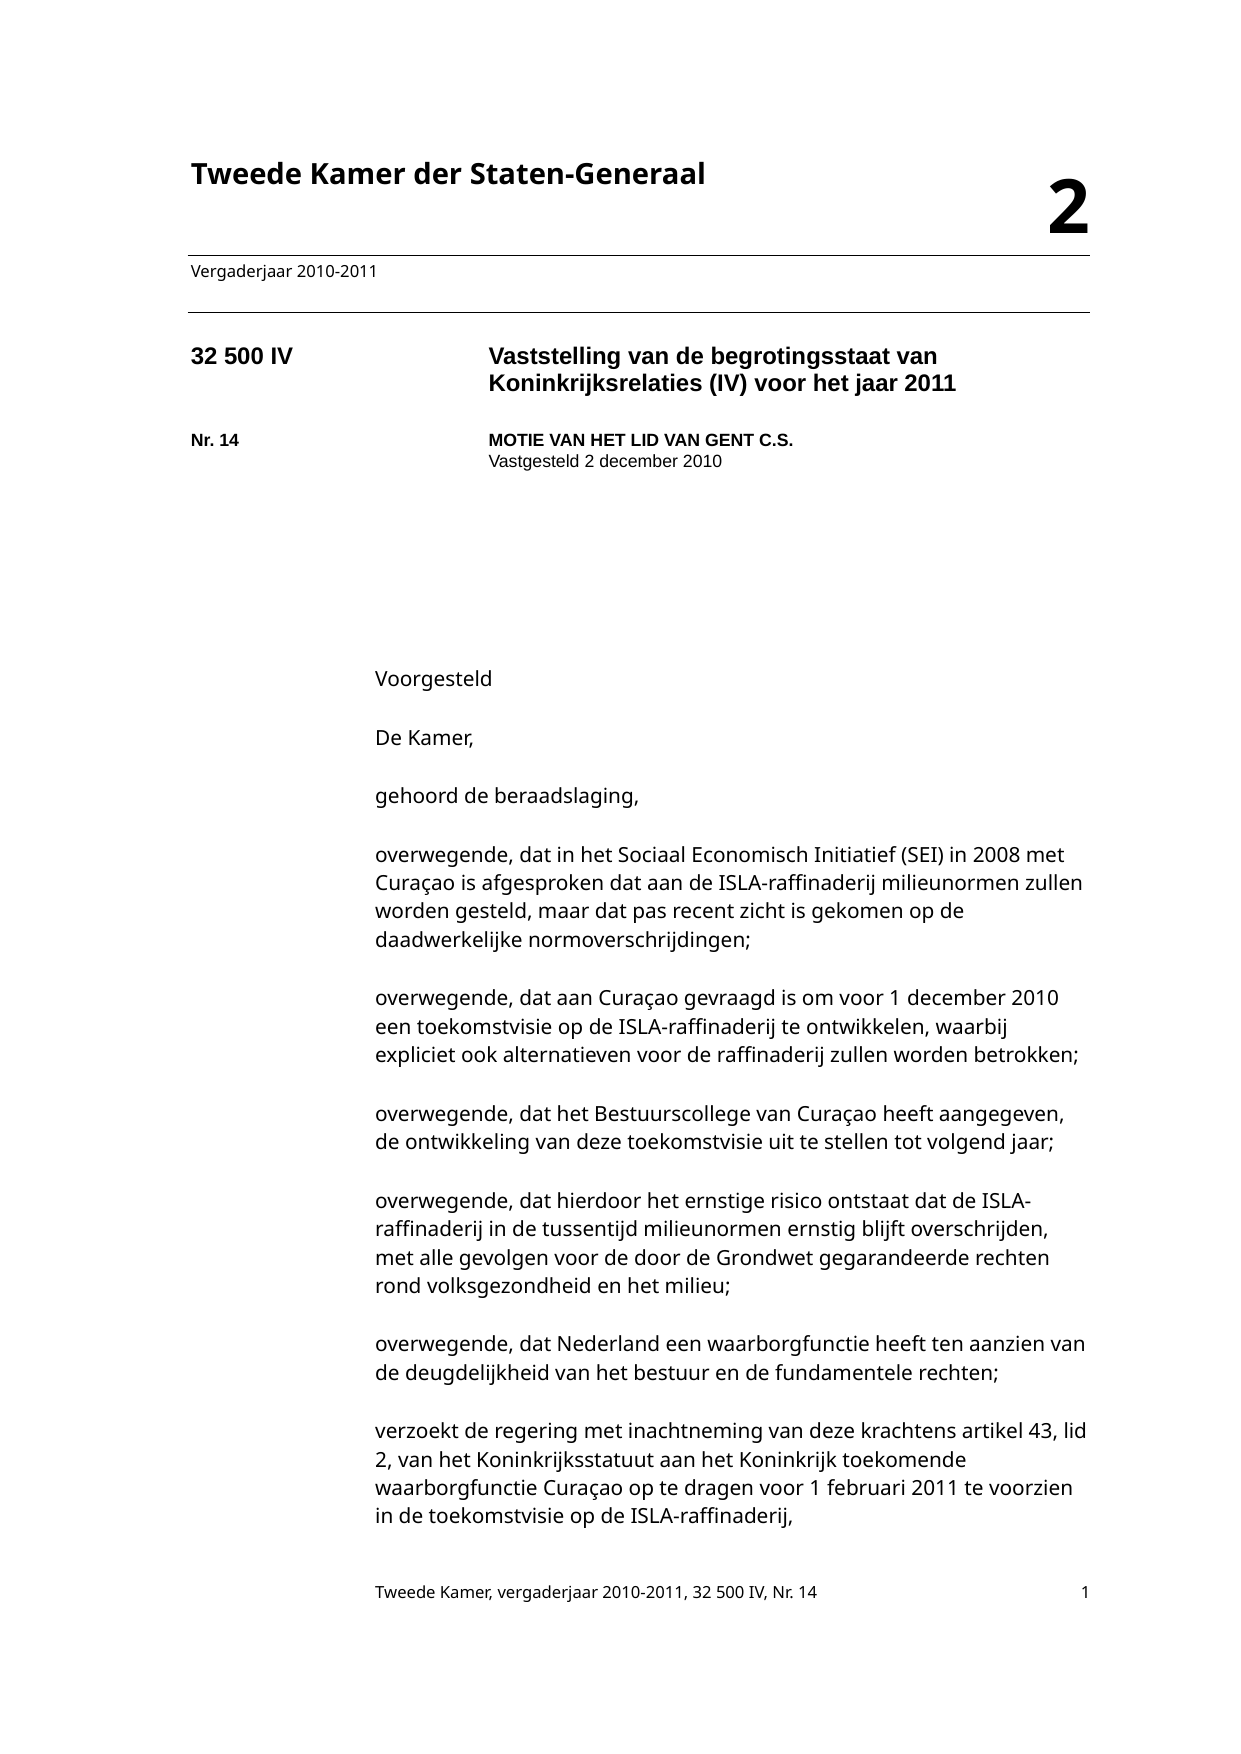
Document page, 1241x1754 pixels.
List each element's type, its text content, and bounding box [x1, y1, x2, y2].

text overwegende, dat het Bestuurscollege van Curaçao heeft aangegeven, de ontwikkeling van deze toekomstvisie uit te stellen tot volgend jaar; [375, 1099, 1090, 1156]
table_cell [485, 256, 1090, 312]
table_cell Vergaderjaar 2010-2011 [188, 256, 485, 312]
text overwegende, dat Nederland een waarborgfunctie heeft ten aanzien van de deugdelijkheid van het bestuur en de fundamentele rechten; [375, 1329, 1090, 1386]
text overwegende, dat aan Curaçao gevraagd is om voor 1 december 2010 een toekomstvisie op de ISLA-raffinaderij te ontwikkelen, waarbij expliciet ook alternatieven voor de raffinaderij zullen worden betrokken; [375, 983, 1090, 1069]
table_cell [485, 313, 1090, 339]
text overwegende, dat hierdoor het ernstige risico ontstaat dat de ISLA-raffinaderij in de tussentijd milieunormen ernstig blijft overschrijden, met alle gevolgen voor de door de Grondwet gegarandeerde rechten rond volksgezondheid en het milieu; [375, 1186, 1090, 1299]
table_header 2 [910, 150, 1090, 255]
table_header Tweede Kamer der Staten-Generaal [188, 150, 909, 255]
table_cell MOTIE VAN HET LID VAN GENT C.S. Vastgesteld 2 december 2010 [485, 427, 1090, 546]
text gehoord de beraadslaging, [375, 781, 1090, 810]
table_cell Vaststelling van de begrotingsstaat van Koninkrijksrelaties (IV) voor het jaar 2011 [485, 339, 1090, 427]
table_cell 32 500 IV [188, 339, 485, 427]
text De Kamer, [375, 723, 1090, 751]
table_cell Nr. 14 [188, 427, 485, 546]
text overwegende, dat in het Sociaal Economisch Initiatief (SEI) in 2008 met Curaçao is afgesproken dat aan de ISLA-raffinaderij milieunormen zullen worden gesteld, maar dat pas recent zicht is gekomen op de daadwerkelijke normoverschrijdingen; [375, 840, 1090, 953]
table_cell [188, 313, 485, 339]
text verzoekt de regering met inachtneming van deze krachtens artikel 43, lid 2, van het Koninkrijksstatuut aan het Koninkrijk toekomende waarborgfunctie Curaçao op te dragen voor 1 februari 2011 te voorzien in de toekomstvisie op de ISLA-raffinaderij, [375, 1416, 1090, 1530]
text Voorgesteld [375, 664, 1090, 693]
